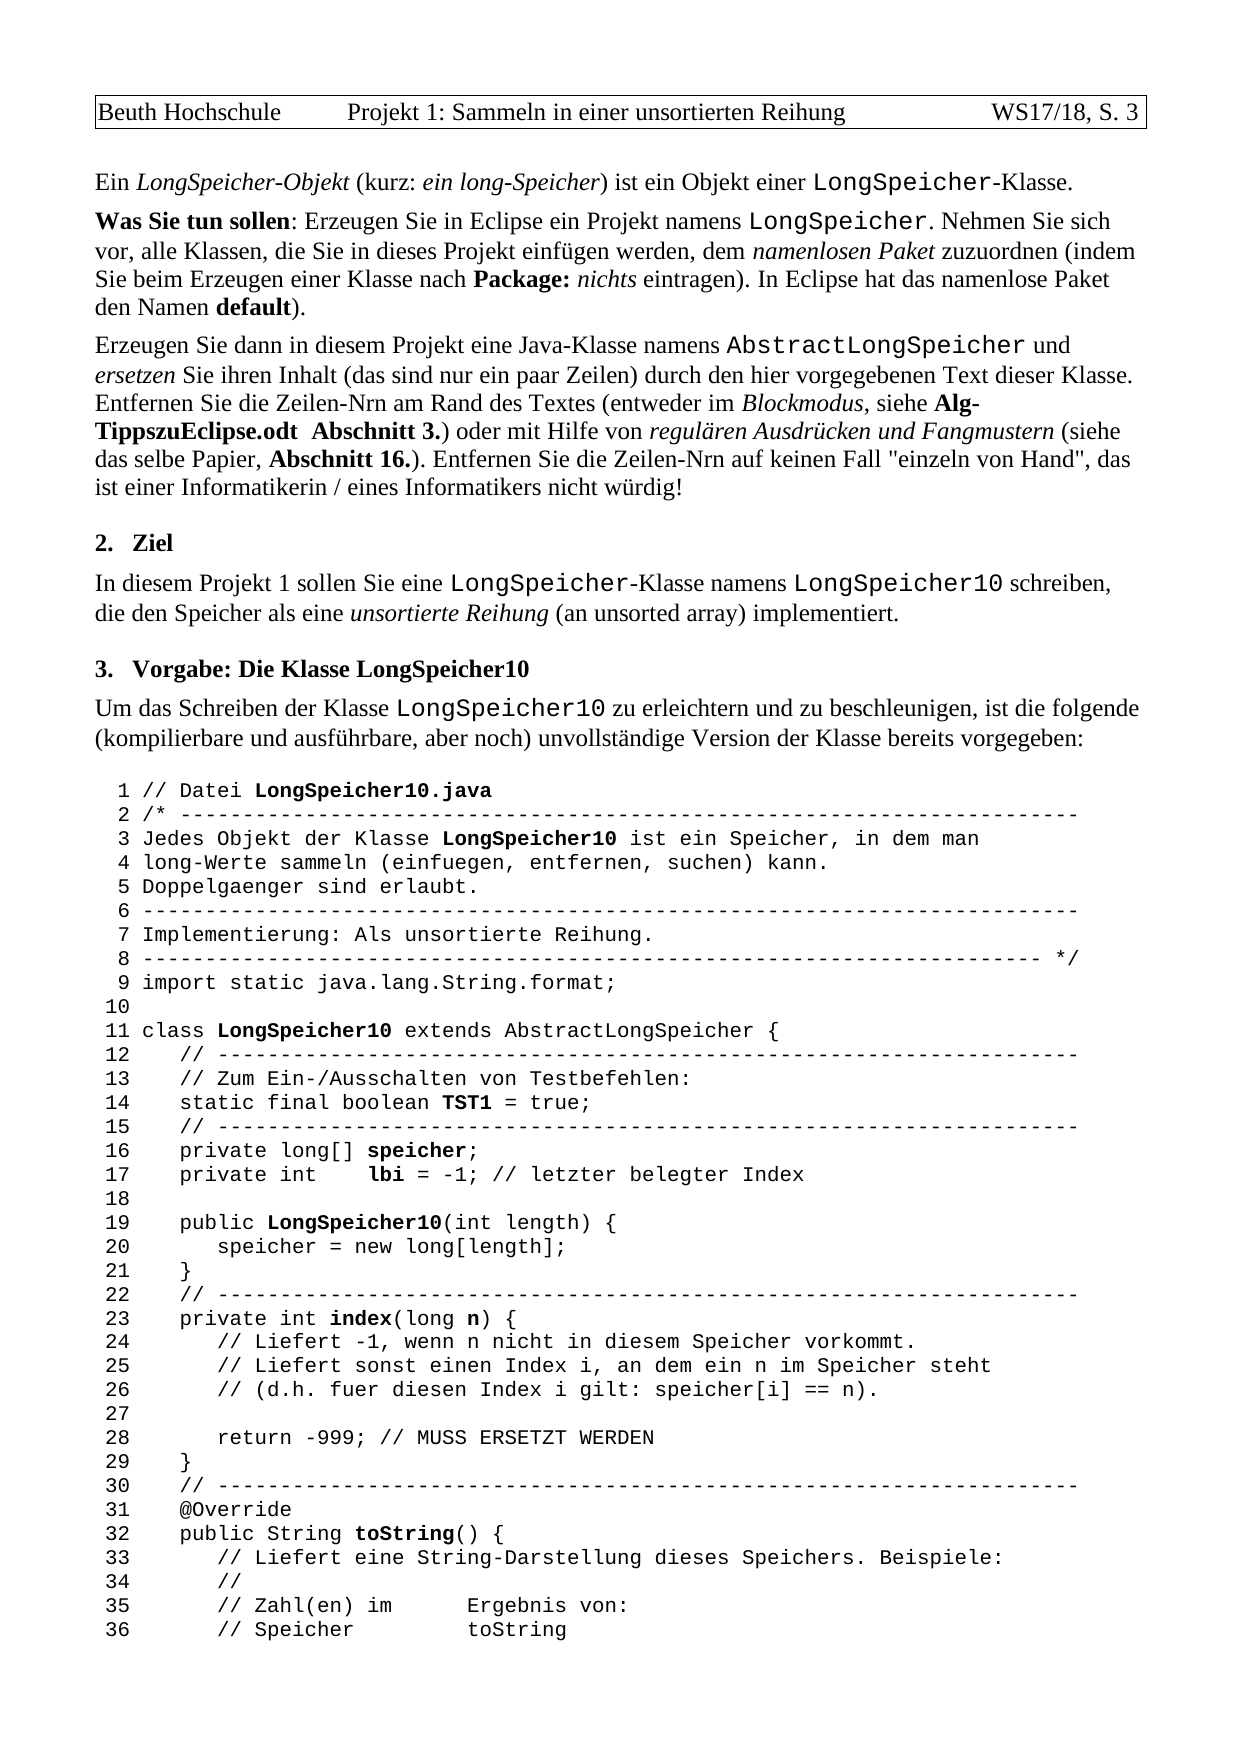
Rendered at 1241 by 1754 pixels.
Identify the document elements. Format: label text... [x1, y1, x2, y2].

list import static java.lang.String.format; [94, 972, 1146, 996]
subtitle Ziel [94, 529, 1146, 557]
list // Liefert eine String-Darstellung dieses Speichers. Beispiele: [94, 1547, 1146, 1571]
text In diesem Projekt 1 sollen Sie eine LongSpeicher-Klasse namens LongSpeicher10 schreiben, die den Speicher als eine unsortierte Reihung (an unsorted array) implementiert. [94, 568, 1146, 626]
text Ein LongSpeicher-Objekt (kurz: ein long-Speicher) ist ein Objekt einer LongSpeicher-Klasse. [94, 167, 1146, 197]
list } [94, 1451, 1146, 1475]
text Um das Schreiben der Klasse LongSpeicher10 zu erleichtern und zu beschleunigen, ist die folgende (kompilierbare und ausführbare, aber noch) unvollständige Version der Klasse bereits vorgegeben: [94, 694, 1146, 752]
list class LongSpeicher10 extends AbstractLongSpeicher { [94, 1020, 1146, 1044]
list /* ------------------------------------------------------------------------ [94, 804, 1146, 828]
list // Zahl(en) im Ergebnis von: [94, 1595, 1146, 1619]
list // --------------------------------------------------------------------- [94, 1044, 1146, 1068]
list Doppelgaenger sind erlaubt. [94, 876, 1146, 900]
list // Speicher toString [94, 1619, 1146, 1643]
list // Datei LongSpeicher10.java [94, 780, 1146, 804]
list Implementierung: Als unsortierte Reihung. [94, 924, 1146, 948]
list // --------------------------------------------------------------------- [94, 1475, 1146, 1499]
list private long[] speicher; [94, 1140, 1146, 1164]
list static final boolean TST1 = true; [94, 1092, 1146, 1116]
list @Override [94, 1499, 1146, 1523]
subtitle Vorgabe: Die Klasse LongSpeicher10 [94, 654, 1146, 682]
list // --------------------------------------------------------------------- [94, 1116, 1146, 1140]
list } [94, 1259, 1146, 1283]
list speicher = new long[length]; [94, 1236, 1146, 1259]
list private int index(long n) { [94, 1307, 1146, 1331]
list public LongSpeicher10(int length) { [94, 1212, 1146, 1236]
list long-Werte sammeln (einfuegen, entfernen, suchen) kann. [94, 852, 1146, 876]
list // (d.h. fuer diesen Index i gilt: speicher[i] == n). [94, 1379, 1146, 1403]
list private int lbi = -1; // letzter belegter Index [94, 1164, 1146, 1188]
list // --------------------------------------------------------------------- [94, 1283, 1146, 1307]
list public String toString() { [94, 1523, 1146, 1547]
list return -999; // MUSS ERSETZT WERDEN [94, 1427, 1146, 1451]
text Erzeugen Sie dann in diesem Projekt eine Java-Klasse namens AbstractLongSpeicher und ersetzen Sie ihren Inhalt (das sind nur ein paar Zeilen) durch den hier vorgegebenen Text dieser Klasse. Entfernen Sie die Zeilen-Nrn am Rand des Textes (entweder im Blockmodus, siehe Alg-TippszuEclipse.odt Abschnitt 3.) oder mit Hilfe von regulären Ausdrücken und Fangmustern (siehe das selbe Papier, Abschnitt 16.). Entfernen Sie die Zeilen-Nrn auf keinen Fall "einzeln von Hand", das ist einer Informatikerin / eines Informatikers nicht würdig! [94, 331, 1146, 501]
list --------------------------------------------------------------------------- [94, 900, 1146, 924]
list // [94, 1571, 1146, 1595]
text Was Sie tun sollen: Erzeugen Sie in Eclipse ein Projekt namens LongSpeicher. Nehmen Sie sich vor, alle Klassen, die Sie in dieses Projekt einfügen werden, dem namenlosen Paket zuzuordnen (indem Sie beim Erzeugen einer Klasse nach Package: nichts eintragen). In Eclipse hat das namenlose Paket den Namen default). [94, 207, 1146, 321]
list // Liefert sonst einen Index i, an dem ein n im Speicher steht [94, 1355, 1146, 1379]
list // Zum Ein-/Ausschalten von Testbefehlen: [94, 1068, 1146, 1092]
list ------------------------------------------------------------------------ */ [94, 948, 1146, 972]
list // Liefert -1, wenn n nicht in diesem Speicher vorkommt. [94, 1331, 1146, 1355]
list Jedes Objekt der Klasse LongSpeicher10 ist ein Speicher, in dem man [94, 828, 1146, 852]
